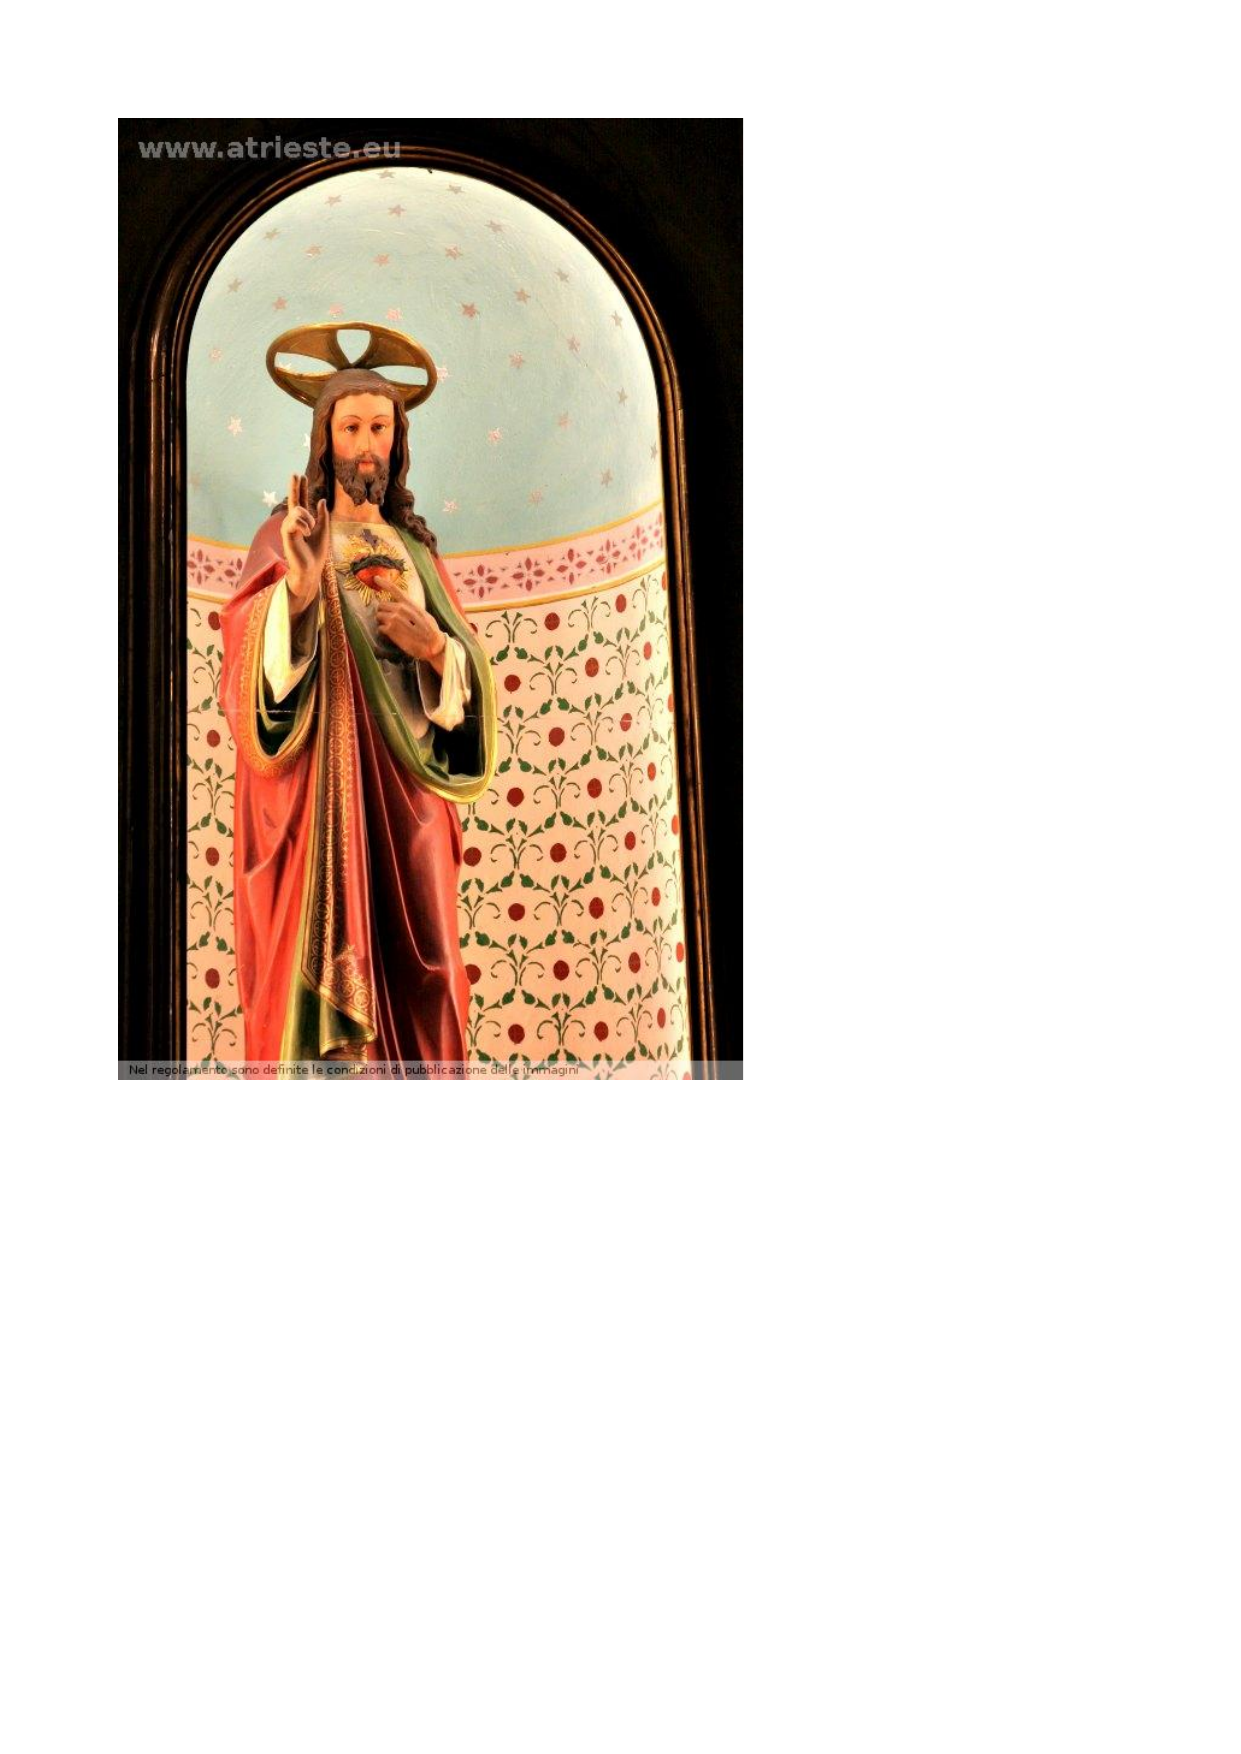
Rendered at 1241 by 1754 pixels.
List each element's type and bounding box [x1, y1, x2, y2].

picture [118, 118, 744, 1080]
